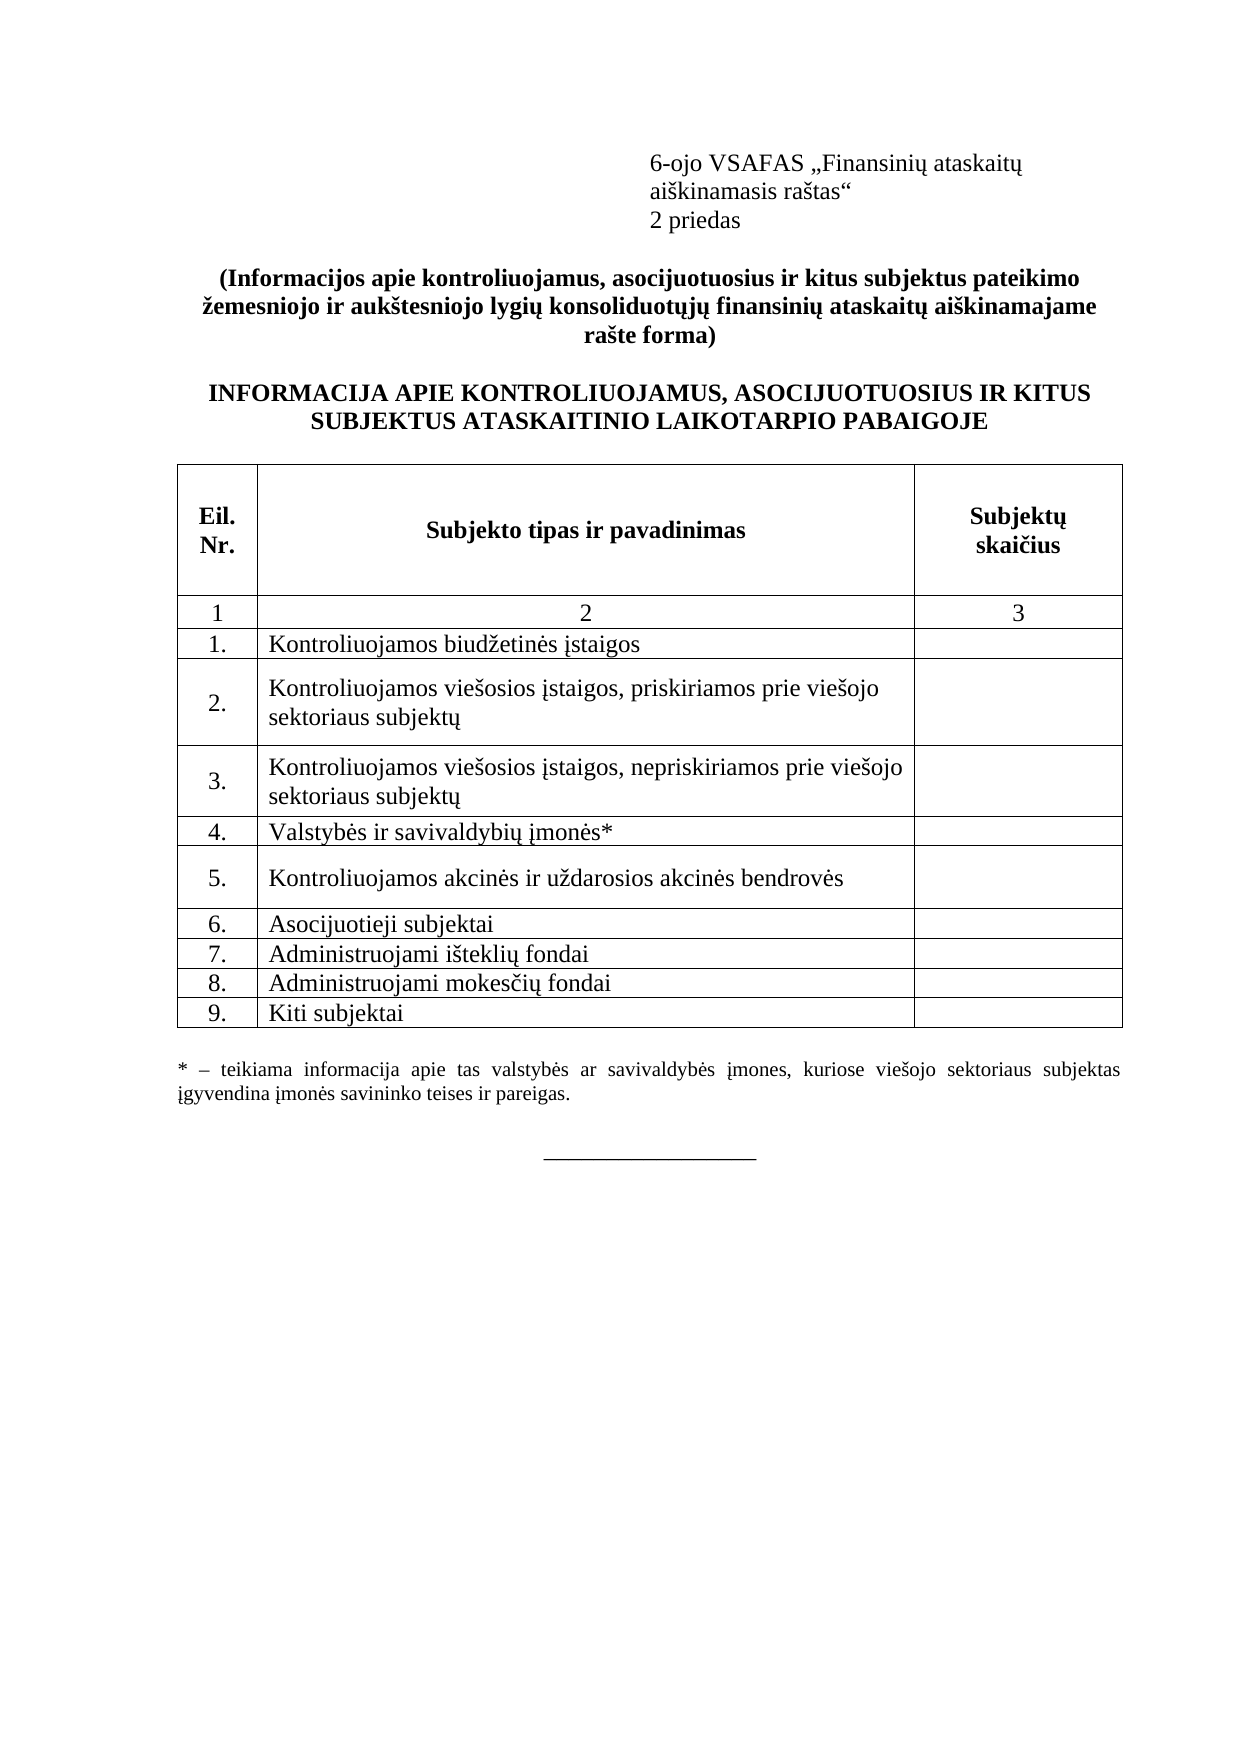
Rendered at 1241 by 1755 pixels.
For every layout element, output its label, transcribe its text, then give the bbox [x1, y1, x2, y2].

table_cell [915, 846, 1122, 908]
table_cell 6. [178, 909, 257, 938]
table_cell Kontroliuojamos akcinės ir uždarosios akcinės bendrovės [258, 846, 914, 908]
table_cell [915, 629, 1122, 658]
table_cell 2. [178, 659, 257, 745]
table_cell 8. [178, 969, 257, 997]
table_cell [915, 746, 1122, 816]
table_cell 7. [178, 939, 257, 967]
text aiškinamasis raštas“ [649, 176, 1122, 205]
table_cell 1. [178, 629, 257, 658]
text INFORMACIJA APIE KONTROLIUOJAMUS, ASOCIJUOTUOSIUS IR KITUS SUBJEKTUS ATASKAITINIO LAIKOTARPIO PABAIGOJE [177, 378, 1122, 435]
table_cell 3 [915, 596, 1122, 628]
table_cell [915, 909, 1122, 938]
table_cell Kiti subjektai [258, 998, 914, 1027]
table_header Eil. Nr. [178, 465, 257, 595]
table_cell 3. [178, 746, 257, 816]
table_cell Asocijuotieji subjektai [258, 909, 914, 938]
table_cell [915, 817, 1122, 845]
table_cell Kontroliuojamos viešosios įstaigos, nepriskiriamos prie viešojo sektoriaus subjektų [258, 746, 914, 816]
text _________________ [177, 1134, 1122, 1162]
table_header Subjekto tipas ir pavadinimas [258, 465, 914, 595]
table_cell 1 [178, 596, 257, 628]
table_cell Kontroliuojamos viešosios įstaigos, priskiriamos prie viešojo sektoriaus subjektų [258, 659, 914, 745]
table_header Subjektų skaičius [915, 465, 1122, 595]
table_cell 5. [178, 846, 257, 908]
table_cell Administruojami išteklių fondai [258, 939, 914, 967]
table_cell 2 [258, 596, 914, 628]
table_cell Kontroliuojamos biudžetinės įstaigos [258, 629, 914, 658]
text 2 priedas [649, 205, 1122, 234]
table_cell [915, 969, 1122, 997]
text (Informacijos apie kontroliuojamus, asocijuotuosius ir kitus subjektus pateikimo žemesniojo ir aukštesniojo lygių konsoliduotųjų finansinių ataskaitų aiškinamajame rašte forma) [177, 263, 1122, 349]
table_cell 9. [178, 998, 257, 1027]
text 6-ojo VSAFAS „Finansinių ataskaitų [649, 148, 1122, 176]
table_cell [915, 939, 1122, 967]
table_cell 4. [178, 817, 257, 845]
table_cell [915, 998, 1122, 1027]
table_cell Administruojami mokesčių fondai [258, 969, 914, 997]
table_cell [915, 659, 1122, 745]
table_cell Valstybės ir savivaldybių įmonės* [258, 817, 914, 845]
text * – teikiama informacija apie tas valstybės ar savivaldybės įmones, kuriose viešojo sektoriaus subjektas įgyvendina įmonės savininko teises ir pareigas. [177, 1057, 1122, 1105]
